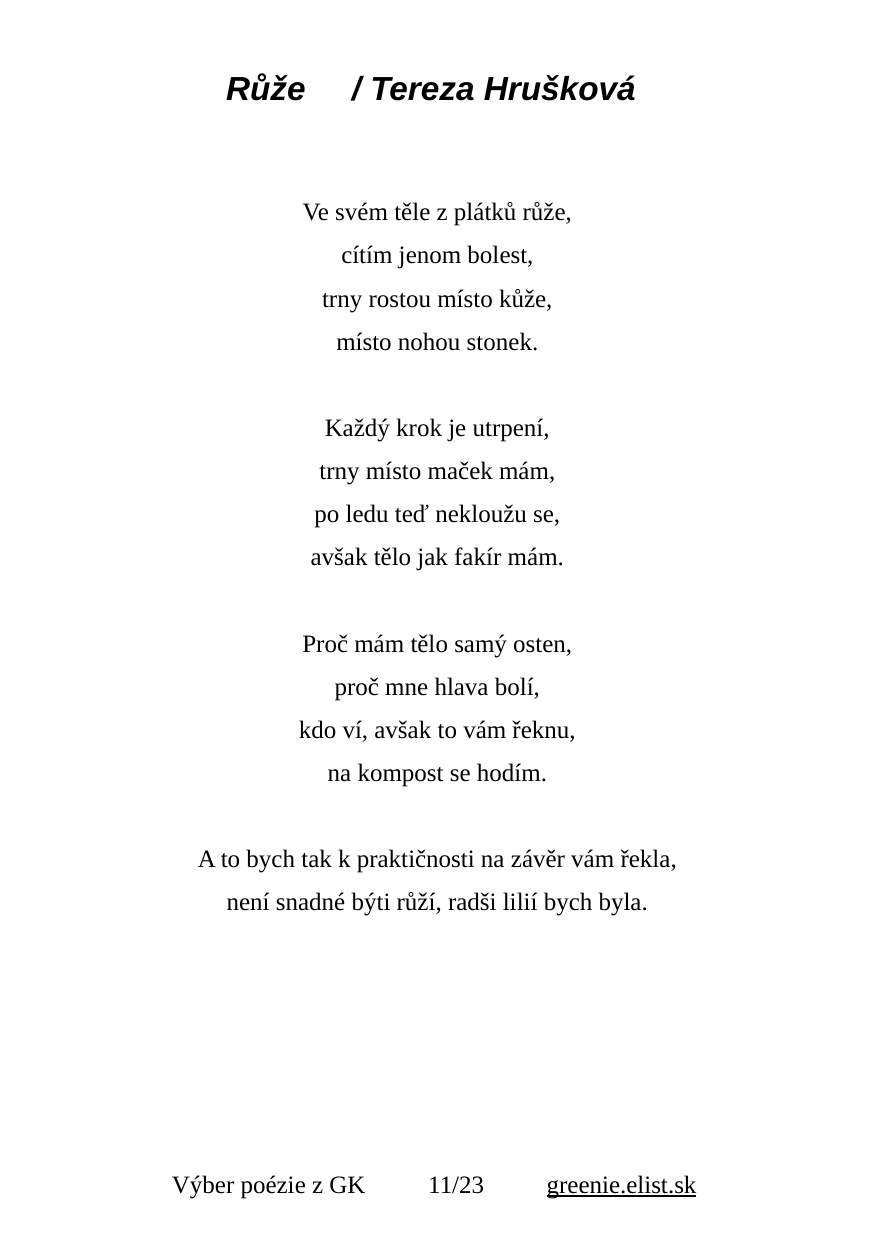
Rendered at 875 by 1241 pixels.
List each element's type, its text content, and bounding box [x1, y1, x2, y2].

text proč mne hlava bolí, [41, 672, 833, 701]
text Ve svém těle z plátků růže, [41, 197, 833, 226]
text Každý krok je utrpení, [41, 413, 833, 442]
text po ledu teď nekloužu se, [41, 499, 833, 528]
text trny místo maček mám, [41, 456, 833, 485]
text Proč mám tělo samý osten, [41, 629, 833, 657]
subtitle Růže / Tereza Hrušková [41, 66, 833, 110]
text místo nohou stonek. [41, 327, 833, 356]
text kdo ví, avšak to vám řeknu, [41, 715, 833, 744]
text není snadné býti růží, radši lilií bych byla. [41, 887, 833, 916]
text trny rostou místo kůže, [41, 284, 833, 312]
text avšak tělo jak fakír mám. [41, 542, 833, 571]
text na kompost se hodím. [41, 758, 833, 787]
text A to bych tak k praktičnosti na závěr vám řekla, [41, 844, 833, 873]
text cítím jenom bolest, [41, 241, 833, 269]
